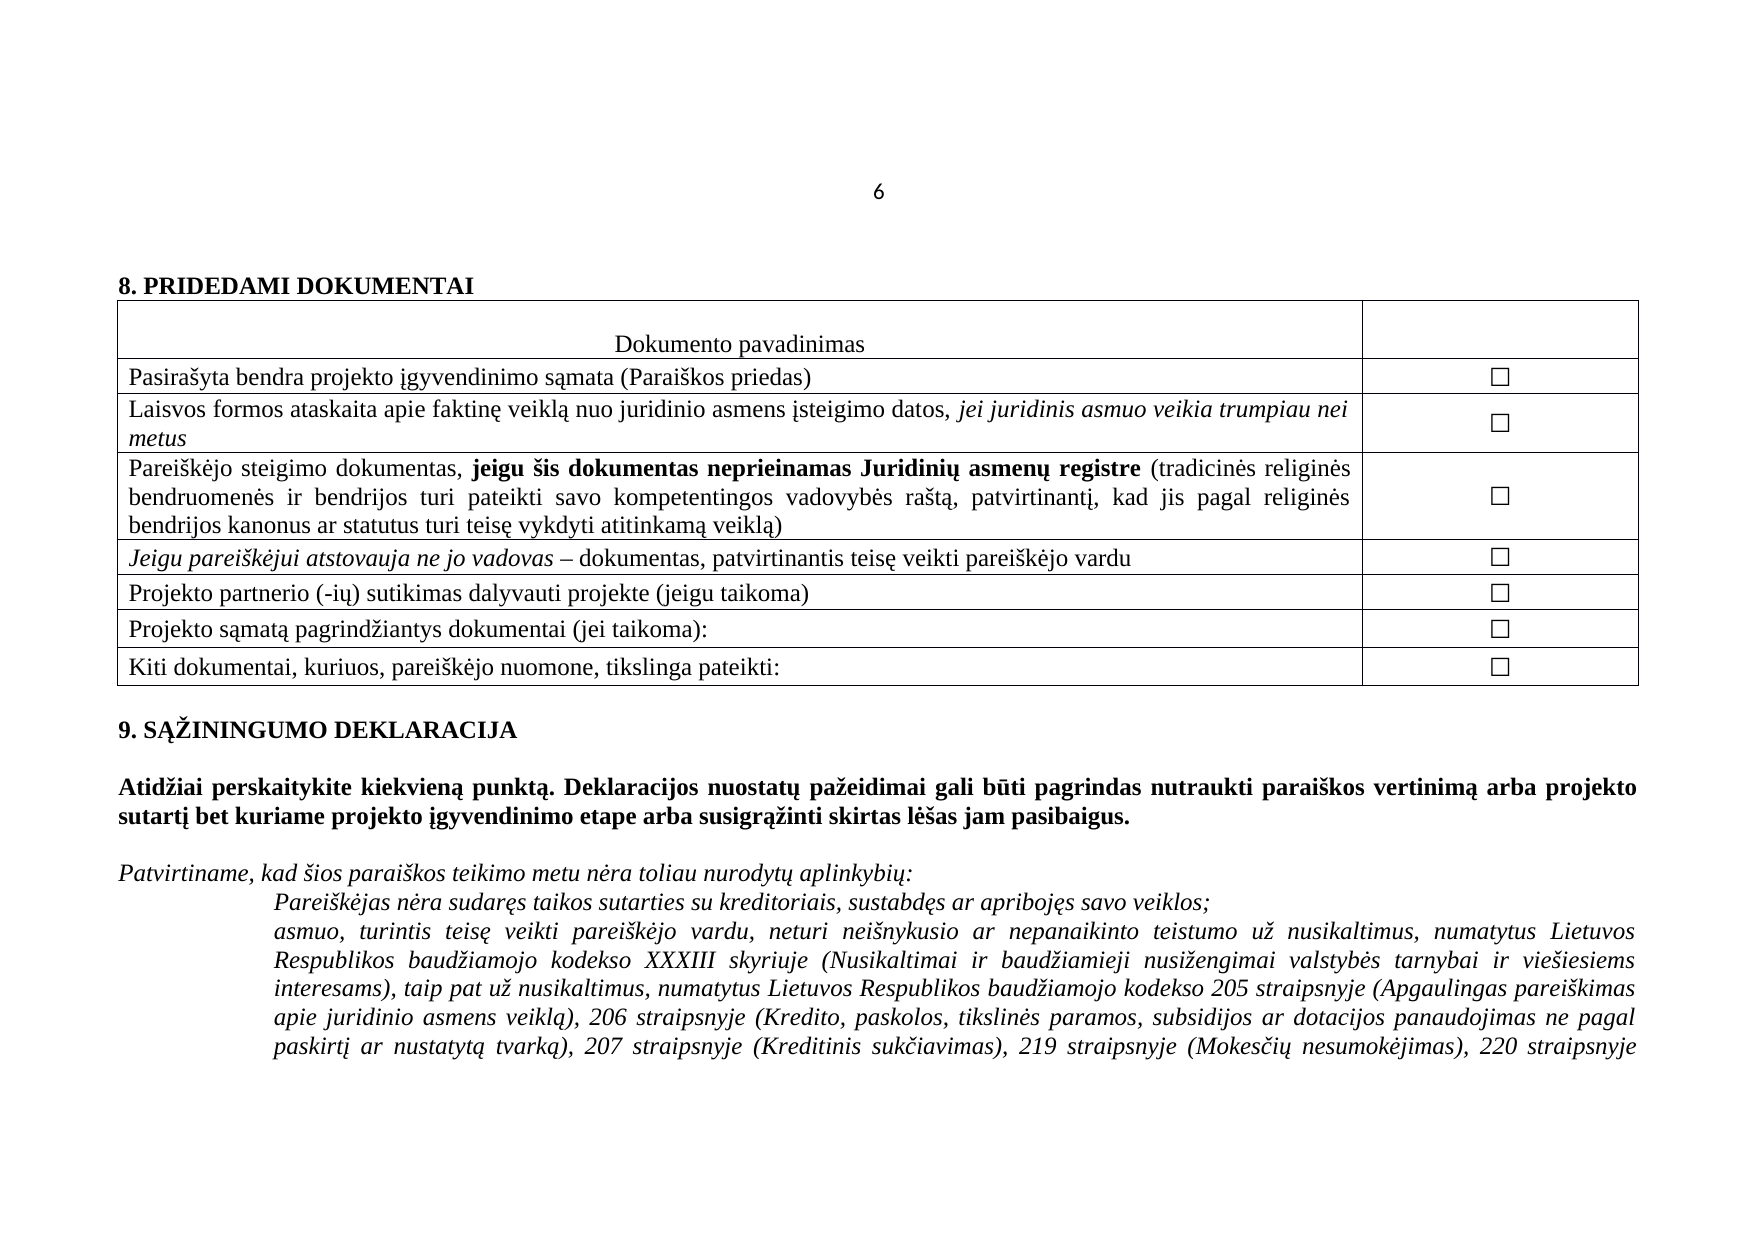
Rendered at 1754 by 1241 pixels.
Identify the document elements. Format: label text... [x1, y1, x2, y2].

text 9. SĄŽININGUMO DEKLARACIJA [118, 715, 1639, 743]
table_header Dokumento pavadinimas [118, 301, 1362, 358]
text Patvirtiname, kad šios paraiškos teikimo metu nėra toliau nurodytų aplinkybių: [118, 858, 1639, 887]
table_cell Pasirašyta bendra projekto įgyvendinimo sąmata (Paraiškos priedas) [118, 359, 1362, 393]
text  asmuo, turintis teisę veikti pareiškėjo vardu, neturi neišnykusio ar nepanaikinto teistumo už nusikaltimus, numatytus Lietuvos Respublikos baudžiamojo kodekso XXXIII skyriuje (Nusikaltimai ir baudžiamieji nusižengimai valstybės tarnybai ir viešiesiems interesams), taip pat už nusikaltimus, numatytus Lietuvos Respublikos baudžiamojo kodekso 205 straipsnyje (Apgaulingas pareiškimas apie juridinio asmens veiklą), 206 straipsnyje (Kredito, paskolos, tikslinės paramos, subsidijos ar dotacijos panaudojimas ne pagal paskirtį ar nustatytą tvarką), 207 straipsnyje (Kreditinis sukčiavimas), 219 straipsnyje (Mokesčių nesumokėjimas), 220 straipsnyje [236, 916, 1639, 1060]
table_cell ☐ [1363, 453, 1638, 539]
table_cell Jeigu pareiškėjui atstovauja ne jo vadovas – dokumentas, patvirtinantis teisę veikti pareiškėjo vardu [118, 540, 1362, 574]
text  Pareiškėjas nėra sudaręs taikos sutarties su kreditoriais, sustabdęs ar apribojęs savo veiklos; [236, 887, 1639, 916]
text Atidžiai perskaitykite kiekvieną punktą. Deklaracijos nuostatų pažeidimai gali būti pagrindas nutraukti paraiškos vertinimą arba projekto sutartį bet kuriame projekto įgyvendinimo etape arba susigrąžinti skirtas lėšas jam pasibaigus. [118, 772, 1639, 830]
text 8. PRIDEDAMI DOKUMENTAI [118, 271, 1639, 299]
table_cell Kiti dokumentai, kuriuos, pareiškėjo nuomone, tikslinga pateikti: [118, 648, 1362, 685]
table_cell ☐ [1363, 394, 1638, 452]
table_cell Projekto partnerio (-ių) sutikimas dalyvauti projekte (jeigu taikoma) [118, 575, 1362, 609]
table_cell Projekto sąmatą pagrindžiantys dokumentai (jei taikoma): [118, 610, 1362, 647]
table_cell Pareiškėjo steigimo dokumentas, jeigu šis dokumentas neprieinamas Juridinių asmenų registre (tradicinės religinės bendruomenės ir bendrijos turi pateikti savo kompetentingos vadovybės raštą, patvirtinantį, kad jis pagal religinės bendrijos kanonus ar statutus turi teisę vykdyti atitinkamą veiklą) [118, 453, 1362, 539]
table_cell ☐ [1363, 540, 1638, 574]
table_header [1363, 301, 1638, 358]
table_cell ☐ [1363, 359, 1638, 393]
table_cell ☐ [1363, 575, 1638, 609]
table_cell ☐ [1363, 648, 1638, 685]
table_cell Laisvos formos ataskaita apie faktinę veiklą nuo juridinio asmens įsteigimo datos, jei juridinis asmuo veikia trumpiau nei metus [118, 394, 1362, 452]
table_cell ☐ [1363, 610, 1638, 647]
